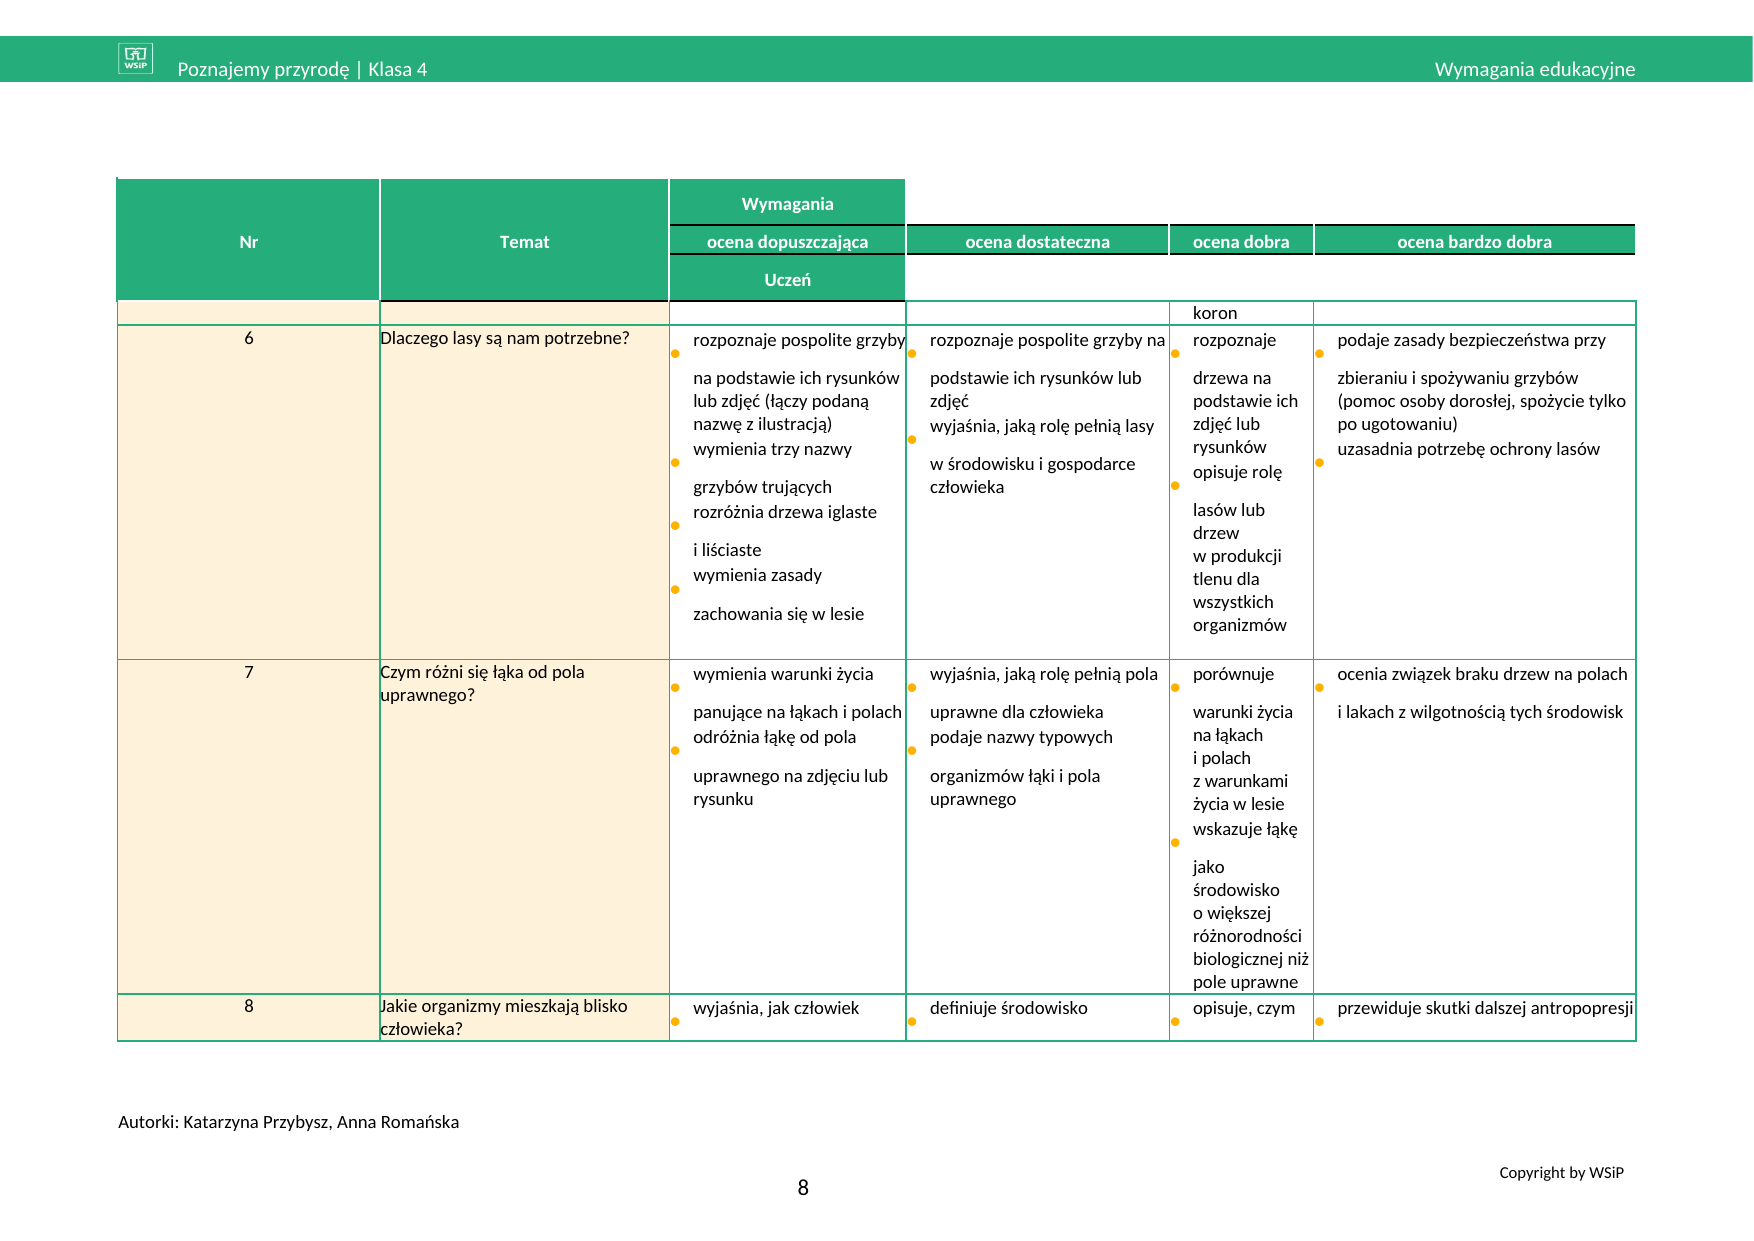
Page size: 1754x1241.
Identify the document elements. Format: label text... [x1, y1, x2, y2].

table_cell [907, 302, 1169, 324]
table_cell ● przewiduje skutki dalszej antropopresji ● porównuje cechy różnych owadów jadowitych ● proponuje sposoby zachowania się w sytuacji kontaktu z owadami jadowitymi [1314, 995, 1635, 1040]
table_cell ● rozpoznaje drzewa na podstawie ich zdjęć lub rysunków ● opisuje rolę lasów lub drzew w produkcji tlenu dla wszystkich organizmów [1170, 326, 1313, 659]
table_cell 8 [118, 995, 379, 1040]
table_cell ● rozpoznaje pospolite grzyby na podstawie ich rysunków lub zdjęć (łączy podaną nazwę z ilustracją) ● wymienia trzy nazwy grzybów trujących ● rozróżnia drzewa iglaste i liściaste ● wymienia zasady zachowania się w lesie [670, 326, 905, 659]
table_header Nr [118, 179, 379, 300]
table_cell Uczeń [670, 255, 905, 300]
table_cell 7 [118, 660, 379, 993]
table_cell ocena dobra [1170, 226, 1313, 253]
table_cell ocena bardzo dobra [1315, 226, 1635, 253]
table_cell Jakie organizmy mieszkają blisko człowieka? [381, 995, 669, 1040]
table_cell ● wymienia warunki życia panujące na łąkach i polach ● odróżnia łąkę od pola uprawnego na zdjęciu lub rysunku [670, 660, 905, 993]
table_cell ● porównuje warunki życia na łąkach i polach z warunkami życia w lesie ● wskazuje łąkę jako środowisko o większej różnorodności biologicznej niż pole uprawne [1170, 660, 1313, 993]
table_cell ● podaje zasady bezpieczeństwa przy zbieraniu i spożywaniu grzybów (pomoc osoby dorosłej, spożycie tylko po ugotowaniu) ● uzasadnia potrzebę ochrony lasów [1314, 326, 1635, 659]
table_cell ● rozpoznaje pospolite grzyby na podstawie ich rysunków lub zdjęć ● wyjaśnia, jaką rolę pełnią lasy w środowisku i gospodarce człowieka [907, 326, 1169, 659]
table_cell ● wyjaśnia, jak człowiek wpływa na środowisko naturalne ● rozpoznaje (łączy nazwy z ilustracjami) organizmy zamieszkujące otoczenie człowieka [670, 995, 905, 1040]
table_cell ● ocenia związek braku drzew na polach i lakach z wilgotnością tych środowisk [1314, 660, 1635, 993]
table_cell [381, 302, 669, 324]
table_cell ocena dostateczna [907, 226, 1168, 253]
table_cell Czym różni się łąka od pola uprawnego? [381, 660, 669, 993]
table_cell [670, 302, 905, 324]
table_cell ● wyjaśnia, jaką rolę pełnią lasy w zatrzymywaniu wody w środowisku ● określa cechy roślin tworzących runo, podszyt i warstwę koron [1170, 302, 1313, 324]
table_cell [1314, 302, 1635, 324]
table_header Wymagania [670, 179, 905, 224]
picture [0, 36, 1753, 82]
table_cell ocena dopuszczająca [670, 226, 905, 253]
table_cell [118, 302, 379, 324]
table_cell Dlaczego lasy są nam potrzebne? [381, 326, 669, 659]
table_header Temat [381, 179, 668, 300]
table_cell ● opisuje, czym jest udomowienie zwierząt i jakie pozytywne skutki miało ono dla rozwoju cywilizacji ● wymienia gatunki udomowionych zwierząt [1170, 995, 1313, 1040]
table_cell 6 [118, 326, 379, 659]
table_cell ● wyjaśnia, jaką rolę pełnią pola uprawne dla człowieka ● podaje nazwy typowych organizmów łąki i pola uprawnego [907, 660, 1169, 993]
table_cell ● definiuje środowisko antropogeniczne ● wskazuje składniki środowiska antropogenicznego w najbliższej okolicy ● samodzielnie wymienia nazwy organizmów zamieszkujących blisko człowieka [907, 995, 1169, 1040]
